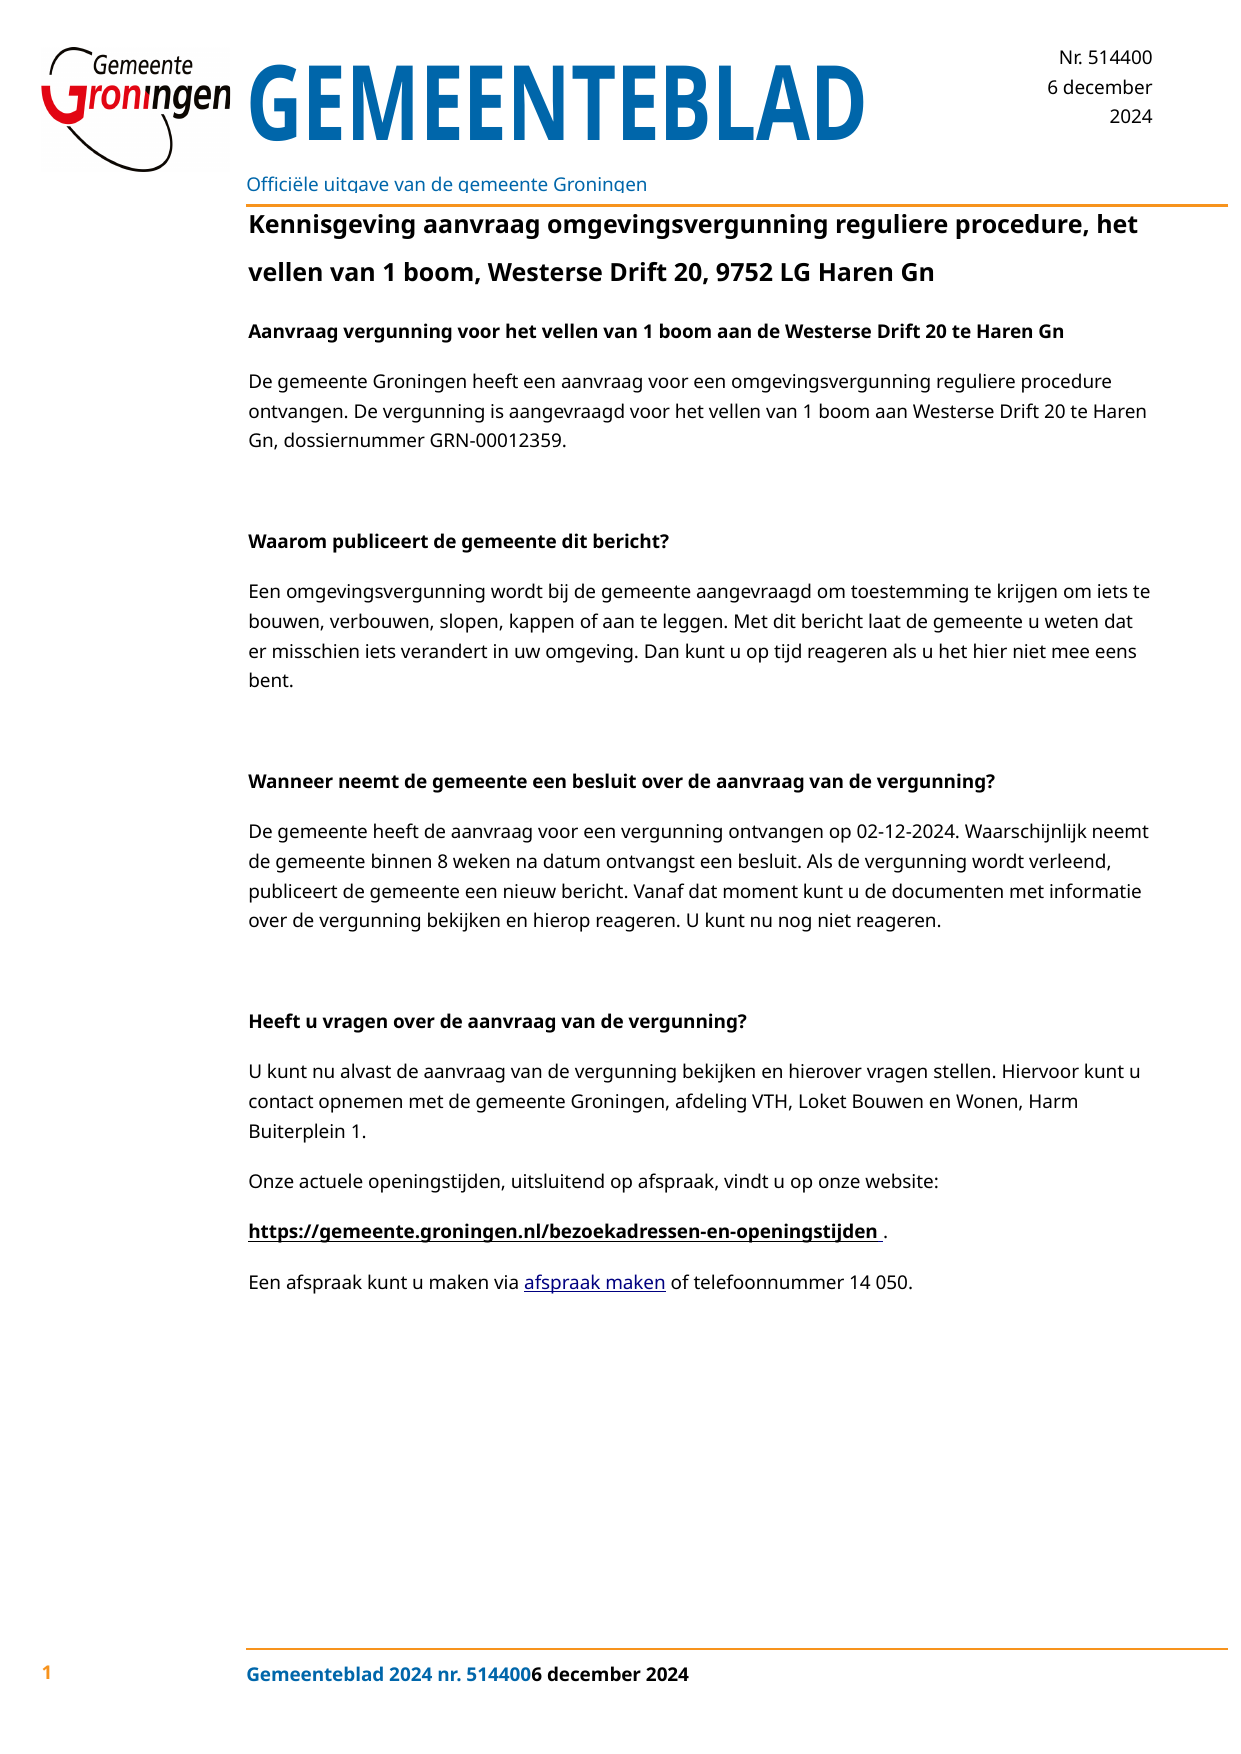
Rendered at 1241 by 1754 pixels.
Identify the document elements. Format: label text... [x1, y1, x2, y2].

text https://gemeente.groningen.nl/bezoekadressen-en-openingstijden . [248, 1219, 1152, 1244]
text Kennisgeving aanvraag omgevingsvergunning reguliere procedure, het vellen van 1 boom, Westerse Drift 20, 9752 LG Haren Gn [248, 207, 1152, 288]
text Waarom publiceert de gemeente dit bericht? [248, 528, 1152, 554]
text De gemeente Groningen heeft een aanvraag voor een omgevingsvergunning reguliere procedure ontvangen. De vergunning is aangevraagd voor het vellen van 1 boom aan Westerse Drift 20 te Haren Gn, dossiernummer GRN-00012359. [248, 368, 1152, 453]
text Wanneer neemt de gemeente een besluit over de aanvraag van de vergunning? [248, 768, 1152, 794]
text Aanvraag vergunning voor het vellen van 1 boom aan de Westerse Drift 20 te Haren Gn [248, 318, 1152, 344]
text De gemeente heeft de aanvraag voor een vergunning ontvangen op 02-12-2024. Waarschijnlijk neemt de gemeente binnen 8 weken na datum ontvangst een besluit. Als de vergunning wordt verleend, publiceert de gemeente een nieuw bericht. Vanaf dat moment kunt u de documenten met informatie over de vergunning bekijken en hierop reageren. U kunt nu nog niet reageren. [248, 819, 1152, 933]
text Een afspraak kunt u maken via afspraak maken of telefoonnummer 14 050. [248, 1269, 1152, 1295]
picture [41, 47, 231, 172]
text Onze actuele openingstijden, uitsluitend op afspraak, vindt u op onze website: [248, 1168, 1152, 1194]
text Een omgevingsvergunning wordt bij de gemeente aangevraagd om toestemming te krijgen om iets te bouwen, verbouwen, slopen, kappen of aan te leggen. Met dit bericht laat de gemeente u weten dat er misschien iets verandert in uw omgeving. Dan kunt u op tijd reageren als u het hier niet mee eens bent. [248, 579, 1152, 693]
text Heeft u vragen over de aanvraag van de vergunning? [248, 1008, 1152, 1034]
text U kunt nu alvast de aanvraag van de vergunning bekijken en hierover vragen stellen. Hiervoor kunt u contact opnemen met de gemeente Groningen, afdeling VTH, Loket Bouwen en Wonen, Harm Buiterplein 1. [248, 1059, 1152, 1144]
